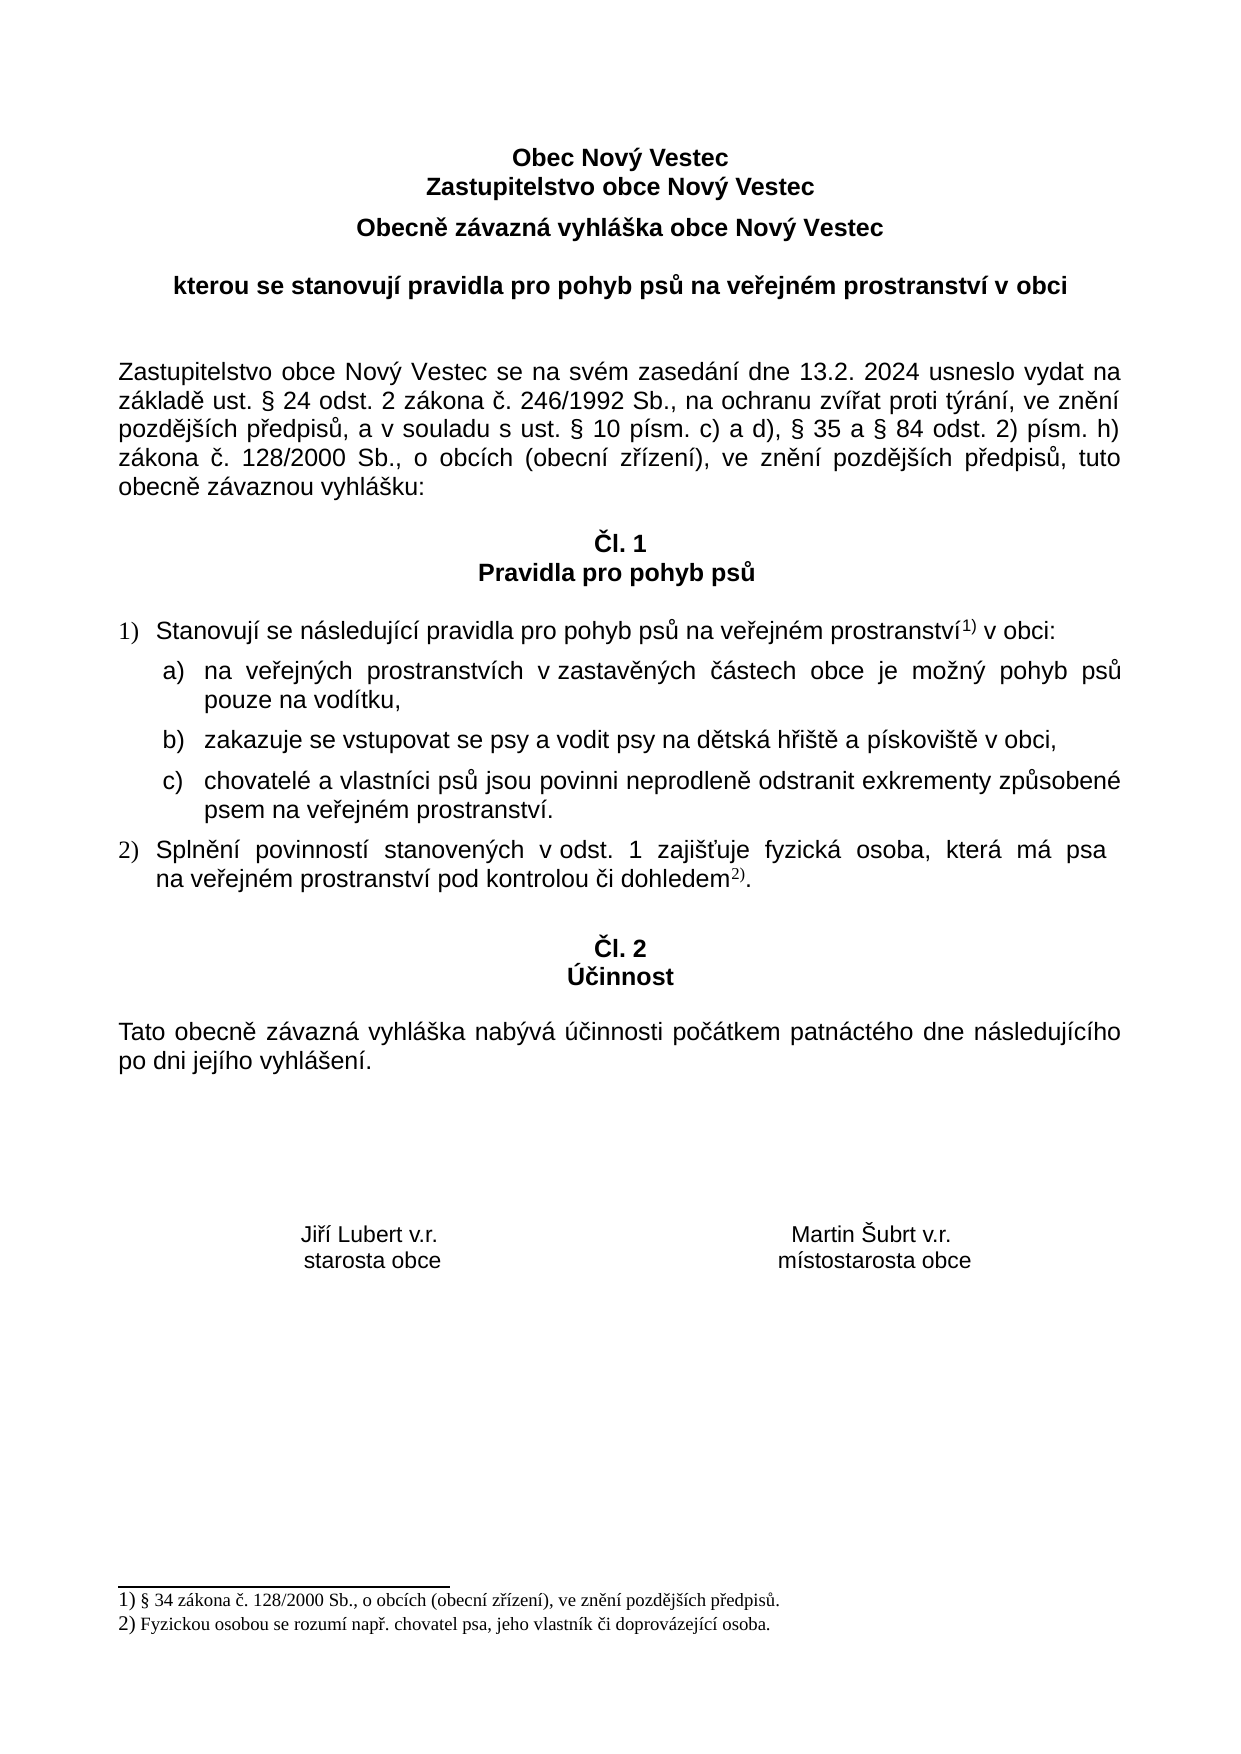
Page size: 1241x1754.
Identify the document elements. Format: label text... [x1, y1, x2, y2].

list na veřejných prostranstvích v zastavěných částech obce je možný pohyb psů pouze na vodítku, [162, 656, 1122, 714]
list Stanovují se následující pravidla pro pohyb psů na veřejném prostranství v obci: [118, 616, 1122, 644]
table_cell [118, 1279, 620, 1397]
text Čl. 2 [118, 933, 1122, 962]
table_header Martin Šubrt v.r. místostarosta obce [620, 1161, 1122, 1279]
text Čl. 1 [118, 529, 1122, 558]
text Pravidla pro pohyb psů [118, 558, 1122, 587]
list Splnění povinností stanovených v odst. 1 zajišťuje fyzická osoba, která má psa na veřejném prostranství pod kontrolou či dohledem. [118, 835, 1122, 893]
list Fyzickou osobou se rozumí např. chovatel psa, jeho vlastník či doprovázející osoba. [118, 1611, 1122, 1635]
text Zastupitelstvo obce Nový Vestec se na svém zasedání dne 13.2. 2024 usneslo vydat na základě ust. § 24 odst. 2 zákona č. 246/1992 Sb., na ochranu zvířat proti týrání, ve znění pozdějších předpisů, a v souladu s ust. § 10 písm. c) a d), § 35 a § 84 odst. 2) písm. h) zákona č. 128/2000 Sb., o obcích (obecní zřízení), ve znění pozdějších předpisů, tuto obecně závaznou vyhlášku: [118, 357, 1122, 501]
table_header Jiří Lubert v.r. starosta obce [118, 1161, 620, 1279]
text kterou se stanovují pravidla pro pohyb psů na veřejném prostranství v obci [118, 271, 1122, 299]
list § 34 zákona č. 128/2000 Sb., o obcích (obecní zřízení), ve znění pozdějších předpisů. [118, 1587, 1122, 1611]
text Tato obecně závazná vyhláška nabývá účinnosti počátkem patnáctého dne následujícího po dni jejího vyhlášení. [118, 1017, 1122, 1075]
text Obecně závazná vyhláška obce Nový Vestec [118, 213, 1122, 242]
text Účinnost [118, 962, 1122, 991]
list chovatelé a vlastníci psů jsou povinni neprodleně odstranit exkrementy způsobené psem na veřejném prostranství. [162, 766, 1122, 823]
title Obec Nový Vestec Zastupitelstvo obce Nový Vestec [118, 143, 1122, 201]
list zakazuje se vstupovat se psy a vodit psy na dětská hřiště a pískoviště v obci, [162, 726, 1122, 754]
table_cell [620, 1279, 1122, 1397]
